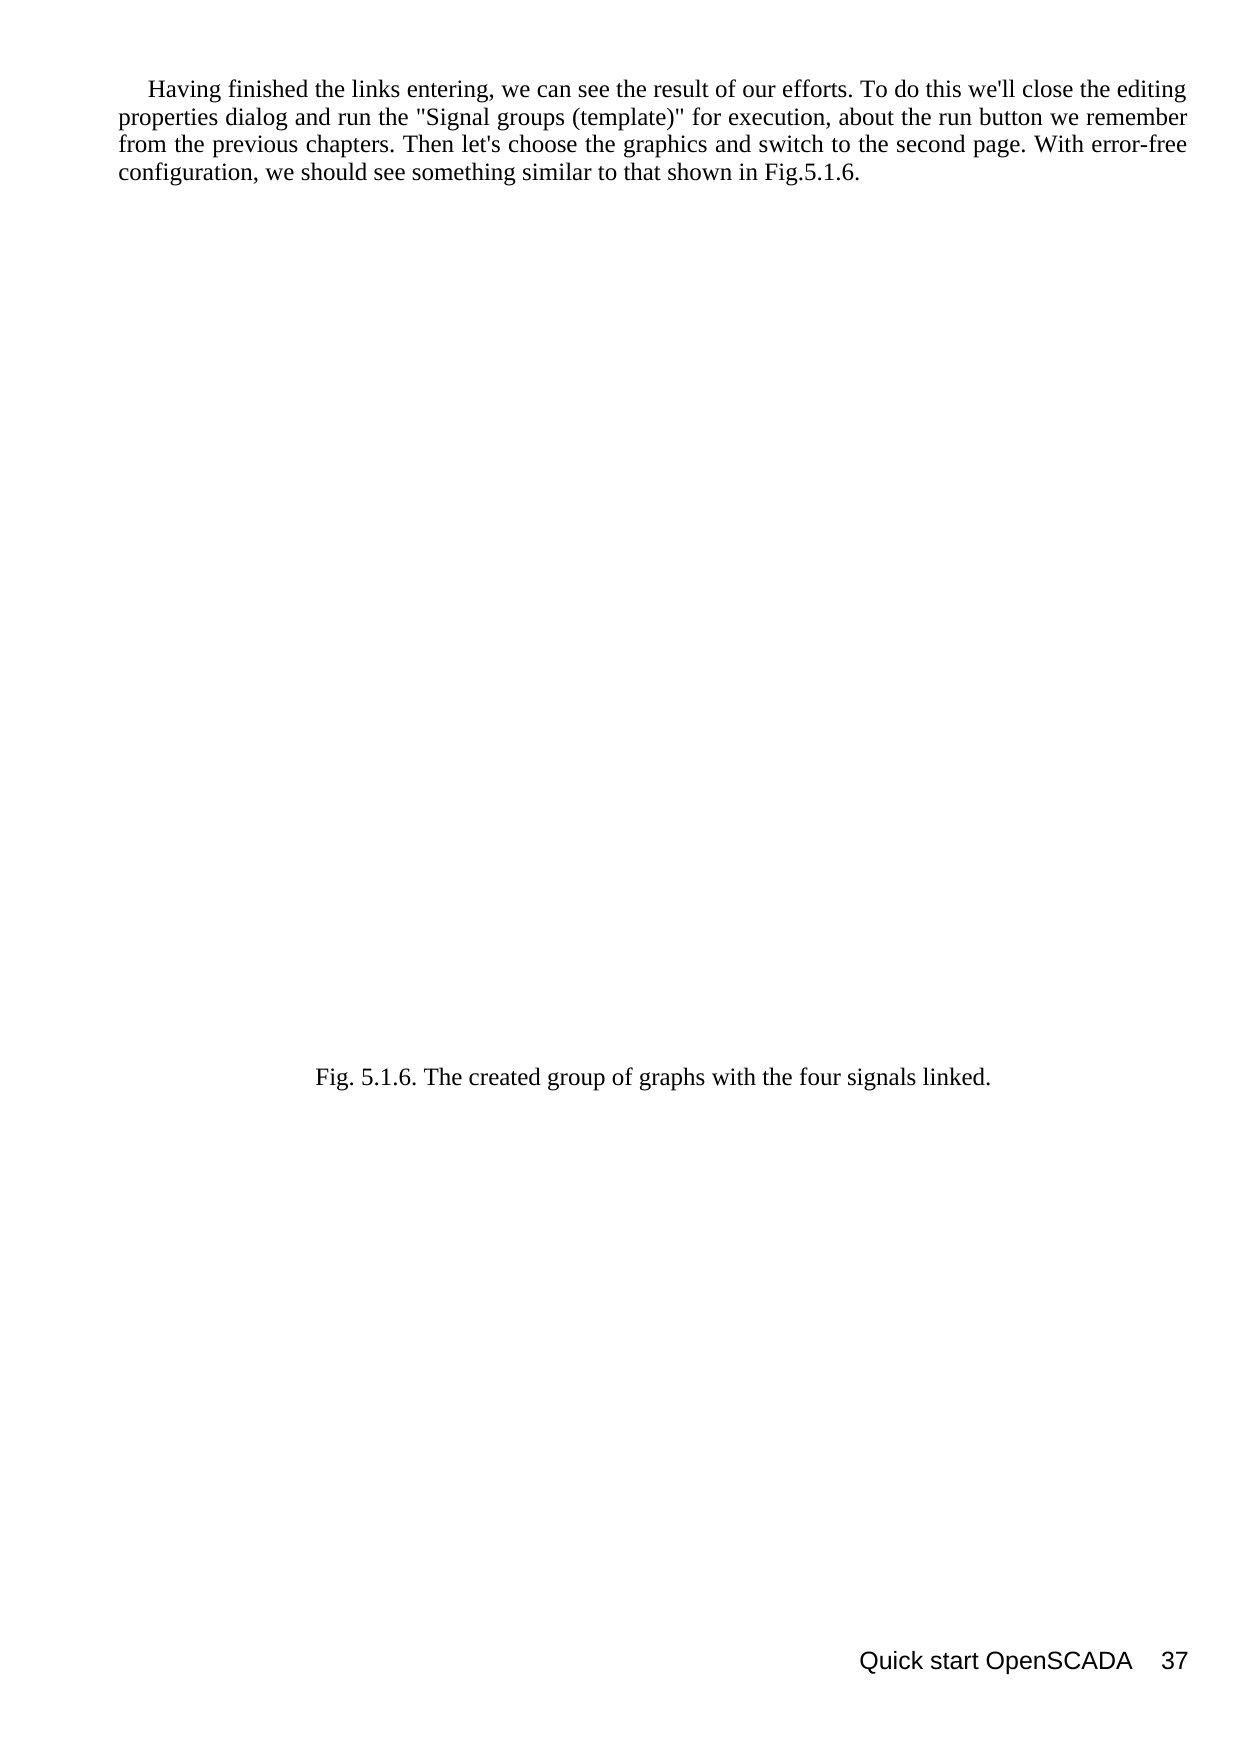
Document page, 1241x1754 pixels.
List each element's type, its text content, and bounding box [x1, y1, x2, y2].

text Fig. 5.1.6. The created group of graphs with the four signals linked. [118, 198, 1188, 1091]
text Having finished the links entering, we can see the result of our efforts. To do this we'll close the editing properties dialog and run the "Signal groups (template)" for execution, about the run button we remember from the previous chapters. Then let's choose the graphics and switch to the second page. With error-free configuration, we should see something similar to that shown in Fig.5.1.6. [118, 75, 1188, 186]
